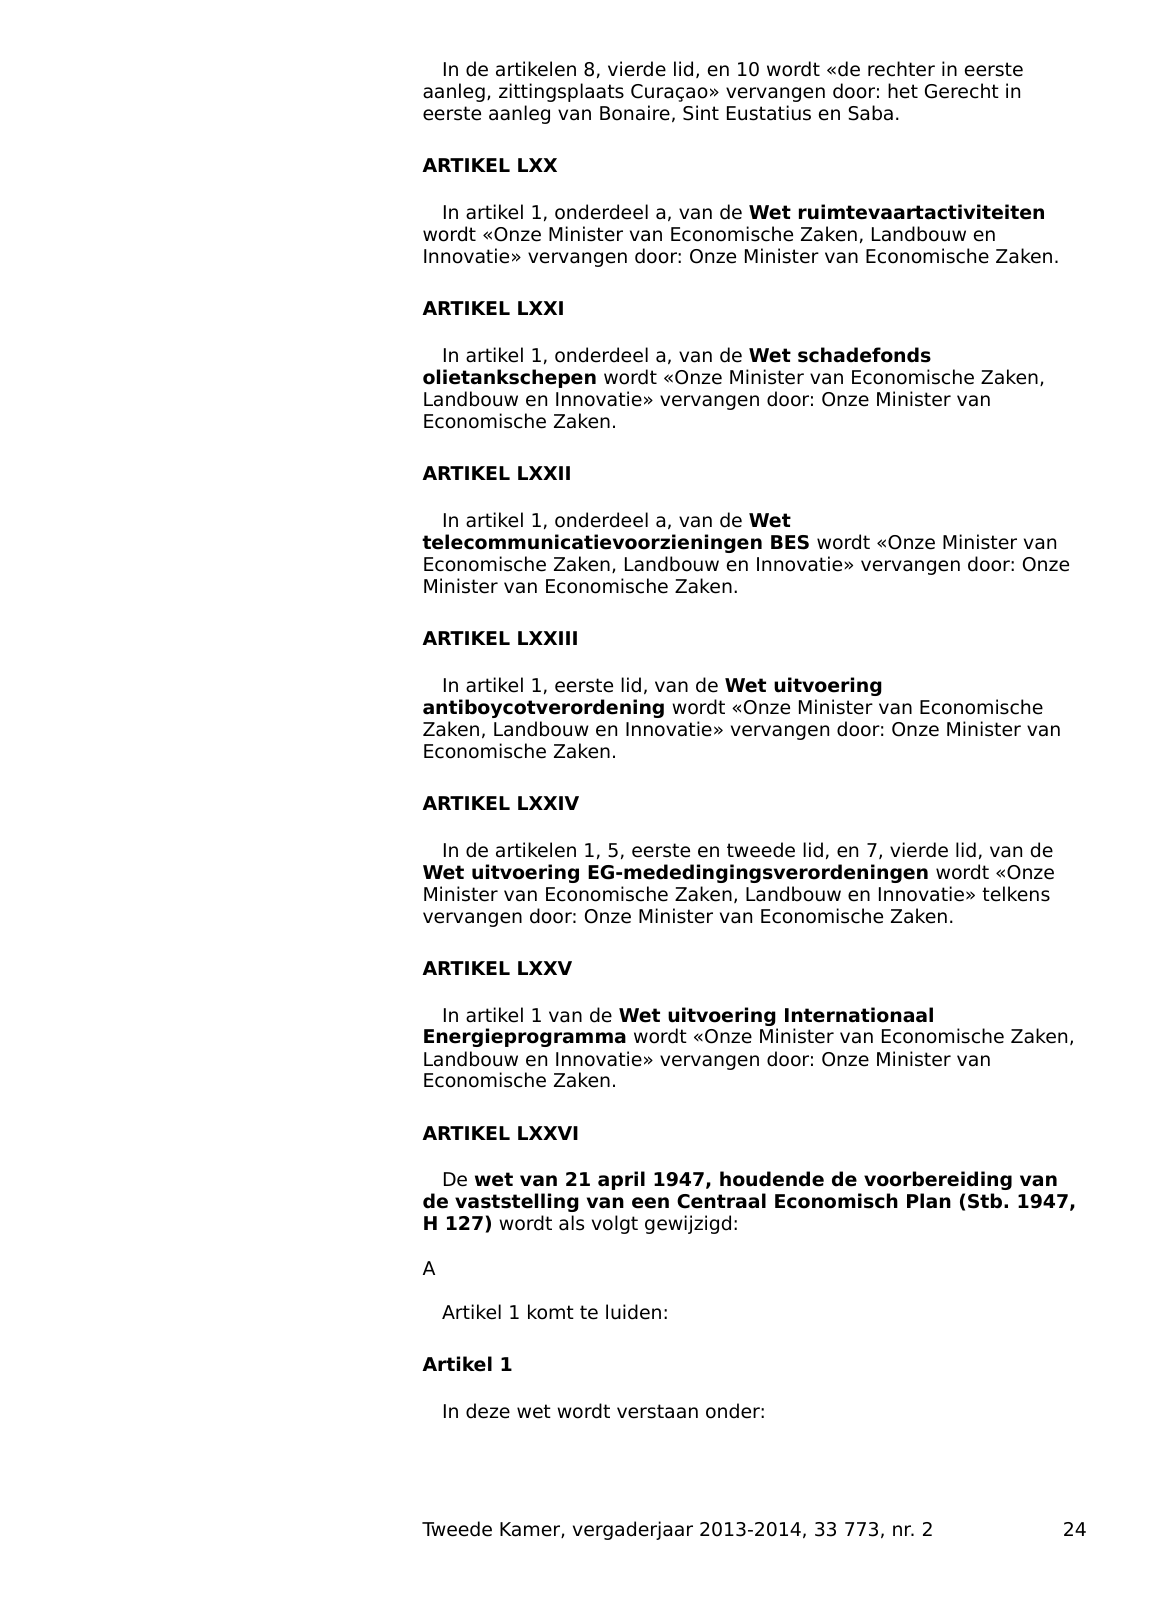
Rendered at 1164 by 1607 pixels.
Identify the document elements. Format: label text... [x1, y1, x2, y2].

subtitle ARTIKEL LXXV [422, 957, 1087, 979]
subtitle ARTIKEL LXXVI [422, 1122, 1087, 1144]
text In artikel 1, onderdeel a, van de Wet telecommunicatievoorzieningen BES wordt «Onze Minister van Economische Zaken, Landbouw en Innovatie» vervangen door: Onze Minister van Economische Zaken. [422, 510, 1087, 598]
subtitle ARTIKEL LXXII [422, 463, 1087, 485]
text In deze wet wordt verstaan onder: [422, 1401, 1087, 1423]
text A [422, 1257, 1087, 1279]
text In artikel 1, onderdeel a, van de Wet ruimtevaartactiviteiten wordt «Onze Minister van Economische Zaken, Landbouw en Innovatie» vervangen door: Onze Minister van Economische Zaken. [422, 202, 1087, 268]
text In de artikelen 1, 5, eerste en tweede lid, en 7, vierde lid, van de Wet uitvoering EG-mededingingsverordeningen wordt «Onze Minister van Economische Zaken, Landbouw en Innovatie» telkens vervangen door: Onze Minister van Economische Zaken. [422, 839, 1087, 927]
text De wet van 21 april 1947, houdende de voorbereiding van de vaststelling van een Centraal Economisch Plan (Stb. 1947, H 127) wordt als volgt gewijzigd: [422, 1169, 1087, 1235]
subtitle ARTIKEL LXXIII [422, 628, 1087, 650]
subtitle ARTIKEL LXX [422, 155, 1087, 177]
text In artikel 1, eerste lid, van de Wet uitvoering antiboycotverordening wordt «Onze Minister van Economische Zaken, Landbouw en Innovatie» vervangen door: Onze Minister van Economische Zaken. [422, 675, 1087, 763]
text In de artikelen 8, vierde lid, en 10 wordt «de rechter in eerste aanleg, zittingsplaats Curaçao» vervangen door: het Gerecht in eerste aanleg van Bonaire, Sint Eustatius en Saba. [422, 59, 1087, 125]
subtitle Artikel 1 [422, 1354, 1087, 1376]
subtitle ARTIKEL LXXI [422, 298, 1087, 320]
subtitle ARTIKEL LXXIV [422, 793, 1087, 814]
text Artikel 1 komt te luiden: [422, 1302, 1087, 1324]
text In artikel 1, onderdeel a, van de Wet schadefonds olietankschepen wordt «Onze Minister van Economische Zaken, Landbouw en Innovatie» vervangen door: Onze Minister van Economische Zaken. [422, 345, 1087, 433]
text In artikel 1 van de Wet uitvoering Internationaal Energieprogramma wordt «Onze Minister van Economische Zaken, Landbouw en Innovatie» vervangen door: Onze Minister van Economische Zaken. [422, 1004, 1087, 1092]
